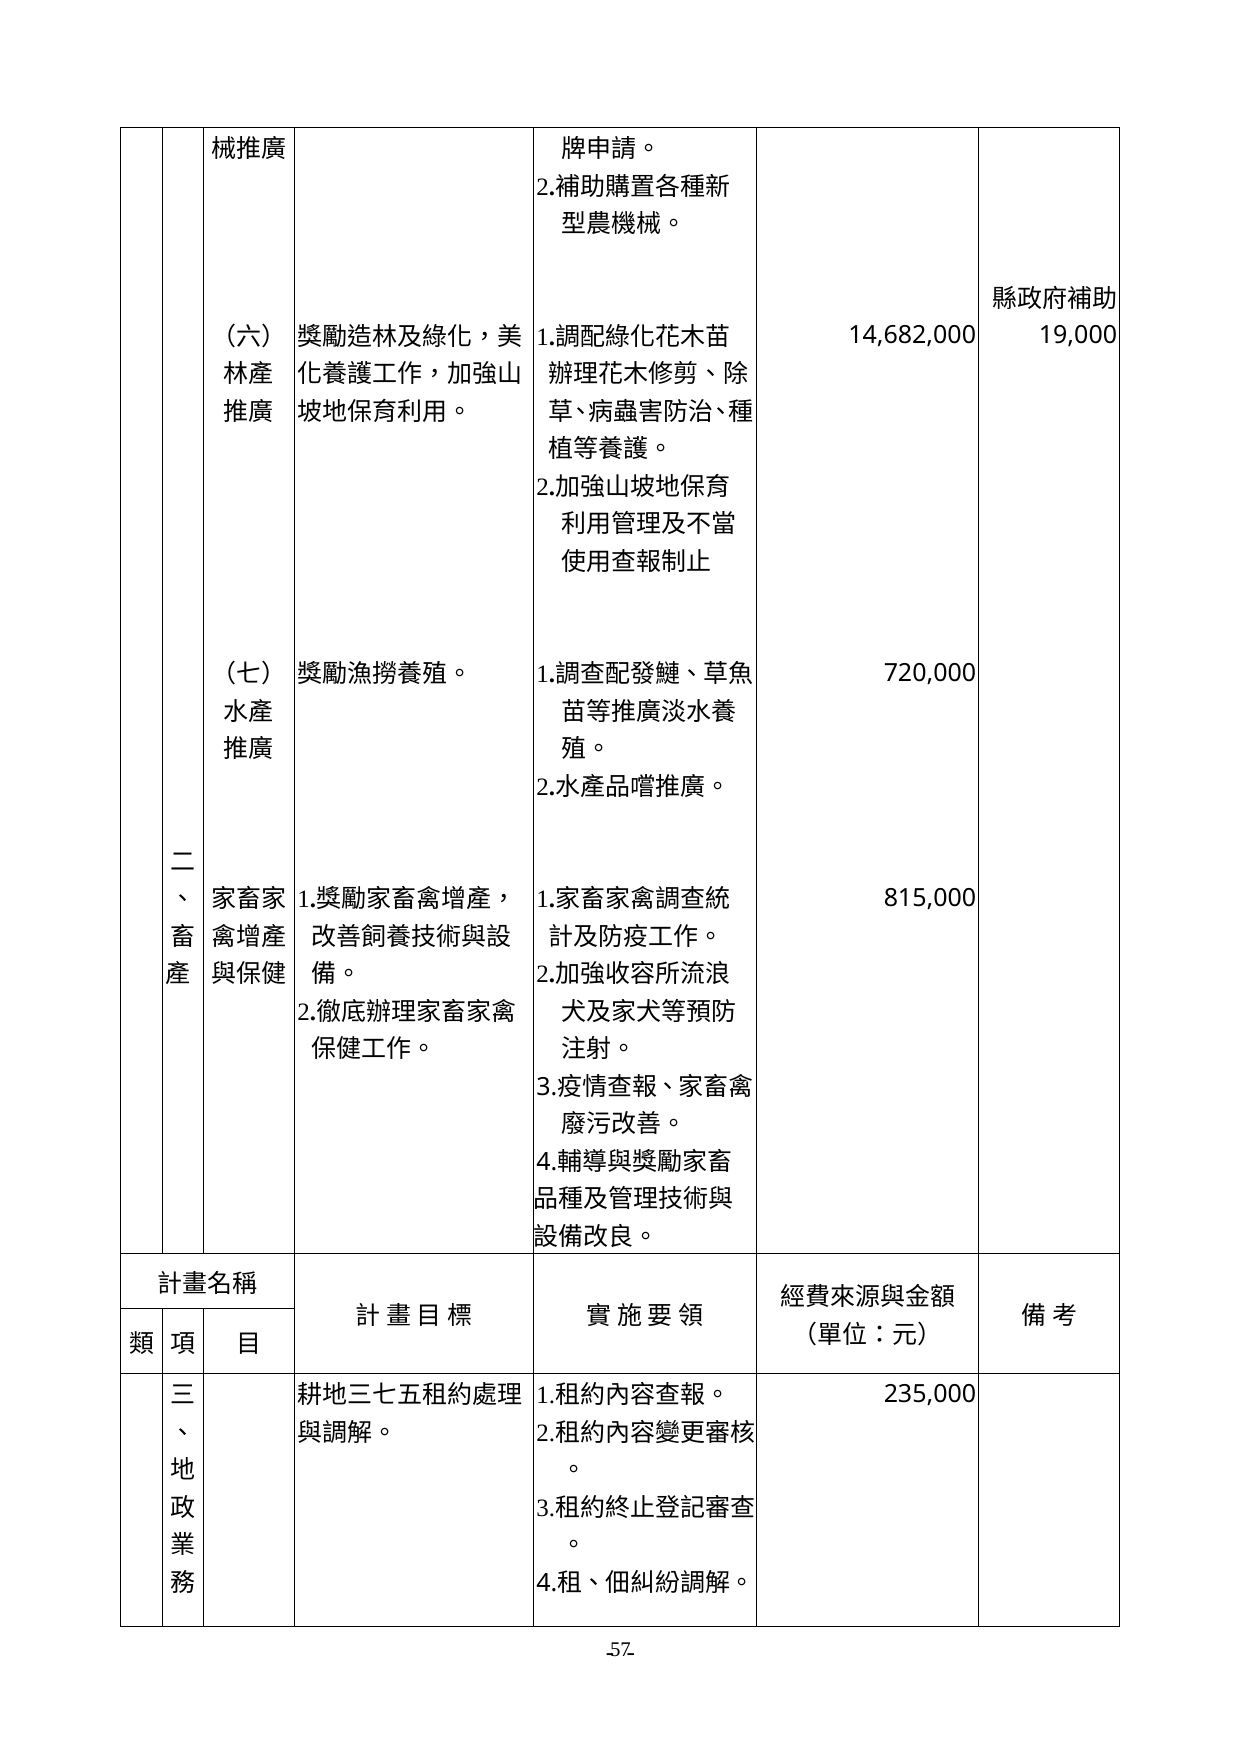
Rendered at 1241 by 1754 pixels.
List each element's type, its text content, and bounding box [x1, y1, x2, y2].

table_cell 耕地三七五租約處理與調解。 [295, 1374, 533, 1626]
table_cell 類 [121, 1309, 162, 1373]
table_cell 牌申請。 2.補助購置各種新型農機械。 1.調配綠化花木苗辦理花木修剪、除草、病蟲害防治、種植等養護。 2.加強山坡地保育利用管理及不當使用查報制止 1.調查配發鰱、草魚苗等推廣淡水養殖。 2.水產品嚐推廣。 1.家畜家禽調查統計及防疫工作。 2.加強收容所流浪犬及家犬等預防注射。 3.疫情查報、家畜禽廢污改善。 4.輔導與獎勵家畜品種及管理技術與設備改良。 [534, 128, 756, 1253]
table_cell 獎勵造林及綠化，美化養護工作，加強山坡地保育利用。 獎勵漁撈養殖。 1.獎勵家畜禽增產，改善飼養技術與設備。 2.徹底辦理家畜家禽保健工作。 [295, 128, 533, 1253]
table_cell 備 考 [979, 1254, 1119, 1373]
table_cell [979, 1374, 1119, 1626]
table_cell 235,000 [757, 1374, 978, 1626]
table_cell [121, 128, 162, 1253]
table_cell 三 、 地 政 業 務 [163, 1374, 203, 1626]
table_cell 計畫名稱 [121, 1254, 294, 1308]
table_cell 項 [163, 1309, 203, 1373]
table_cell 實 施 要 領 [534, 1254, 756, 1373]
table_cell 械推廣 （六）林產 推廣 （七）水產 推廣 家畜家禽增產與保健 [204, 128, 294, 1253]
table_cell 二 、 畜 產 [163, 128, 203, 1253]
table_cell 14,682,000 720,000 815,000 [757, 128, 978, 1253]
table_cell [121, 1374, 162, 1626]
table_cell 經費來源與金額 （單位：元） [757, 1254, 978, 1373]
table_cell [204, 1374, 294, 1626]
table_cell 目 [204, 1309, 294, 1373]
table_cell 1.租約內容查報。 2.租約內容變更審核。 3.租約終止登記審查。 4.租、佃糾紛調解。 [534, 1374, 756, 1626]
table_cell 計 畫 目 標 [295, 1254, 533, 1373]
table_cell 縣政府補助19,000 [979, 128, 1119, 1253]
